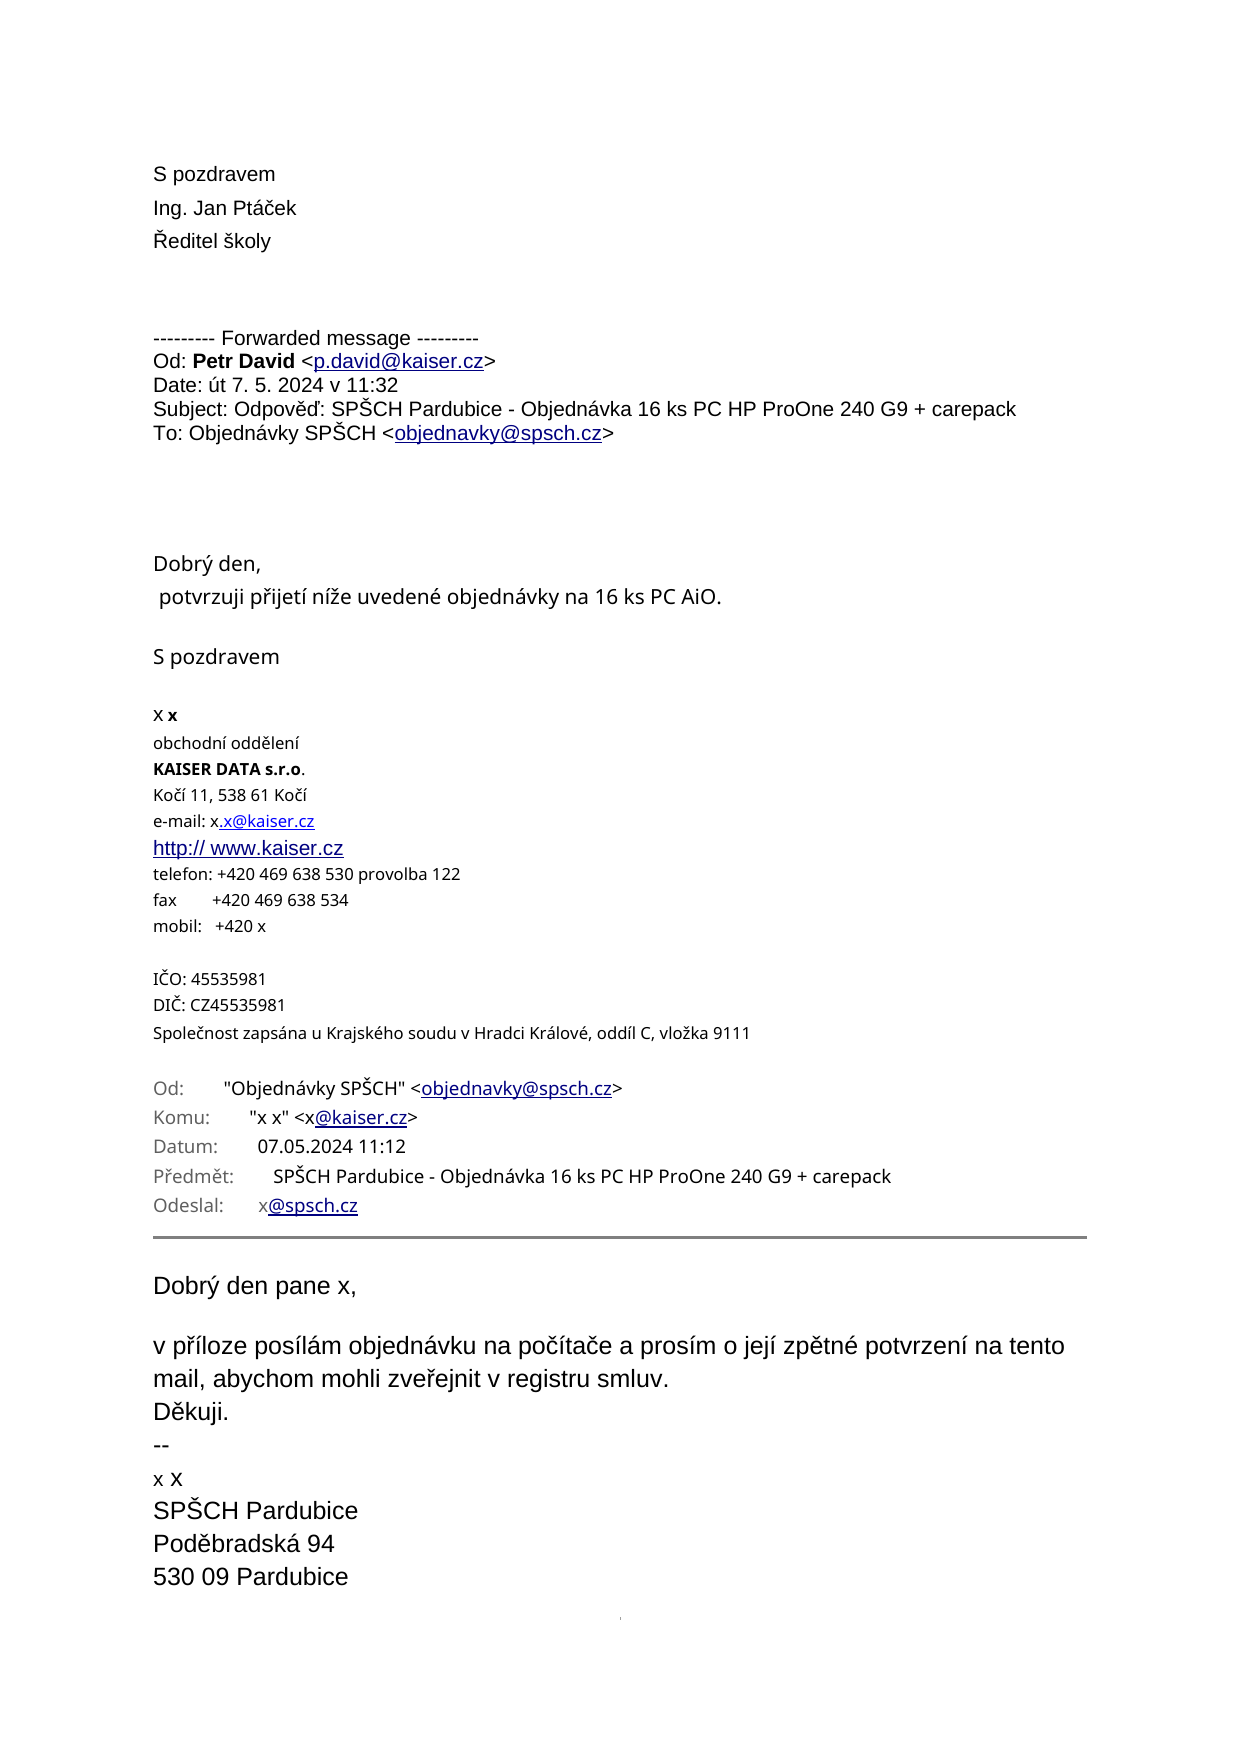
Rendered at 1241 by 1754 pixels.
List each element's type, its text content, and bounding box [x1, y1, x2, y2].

text S pozdravem [153, 134, 1087, 186]
text --------- Forwarded message --------- Od: Petr David <p.david@kaiser.cz> Date: út 7. 5. 2024 v 11:32 Subject: Odpověď: SPŠCH Pardubice - Objednávka 16 ks PC HP ProOne 240 G9 + carepack To: Objednávky SPŠCH <objednavky@spsch.cz> [153, 325, 1087, 445]
text Ředitel školy [153, 229, 1087, 253]
text Dobrý den pane x, v příloze posílám objednávku na počítače a prosím o její zpětné potvrzení na tento mail, abychom mohli zveřejnit v registru smluv. Děkuji. -- x x SPŠCH Pardubice Poděbradská 94 530 09 Pardubice [153, 1271, 1087, 1591]
text Ing. Jan Ptáček [153, 195, 1087, 219]
text Dobrý den, potvrzuji přijetí níže uvedené objednávky na 16 ks PC AiO. S pozdravem x x obchodní oddělení KAISER DATA s.r.o. Kočí 11, 538 61 Kočí e-mail: x.x@kaiser.cz http:// www.kaiser.cz telefon: +420 469 638 530 provolba 122 fax +420 469 638 534 mobil: +420 x IČO: 45535981 DIČ: CZ45535981 Společnost zapsána u Krajského soudu v Hradci Králové, oddíl C, vložka 9111 Od: "Objednávky SPŠCH" <objednavky@spsch.cz> Komu: "x x" <x@kaiser.cz> Datum: 07.05.2024 11:12 Předmět: SPŠCH Pardubice - Objednávka 16 ks PC HP ProOne 240 G9 + carepack Odeslal: x@spsch.cz [153, 549, 1087, 1218]
